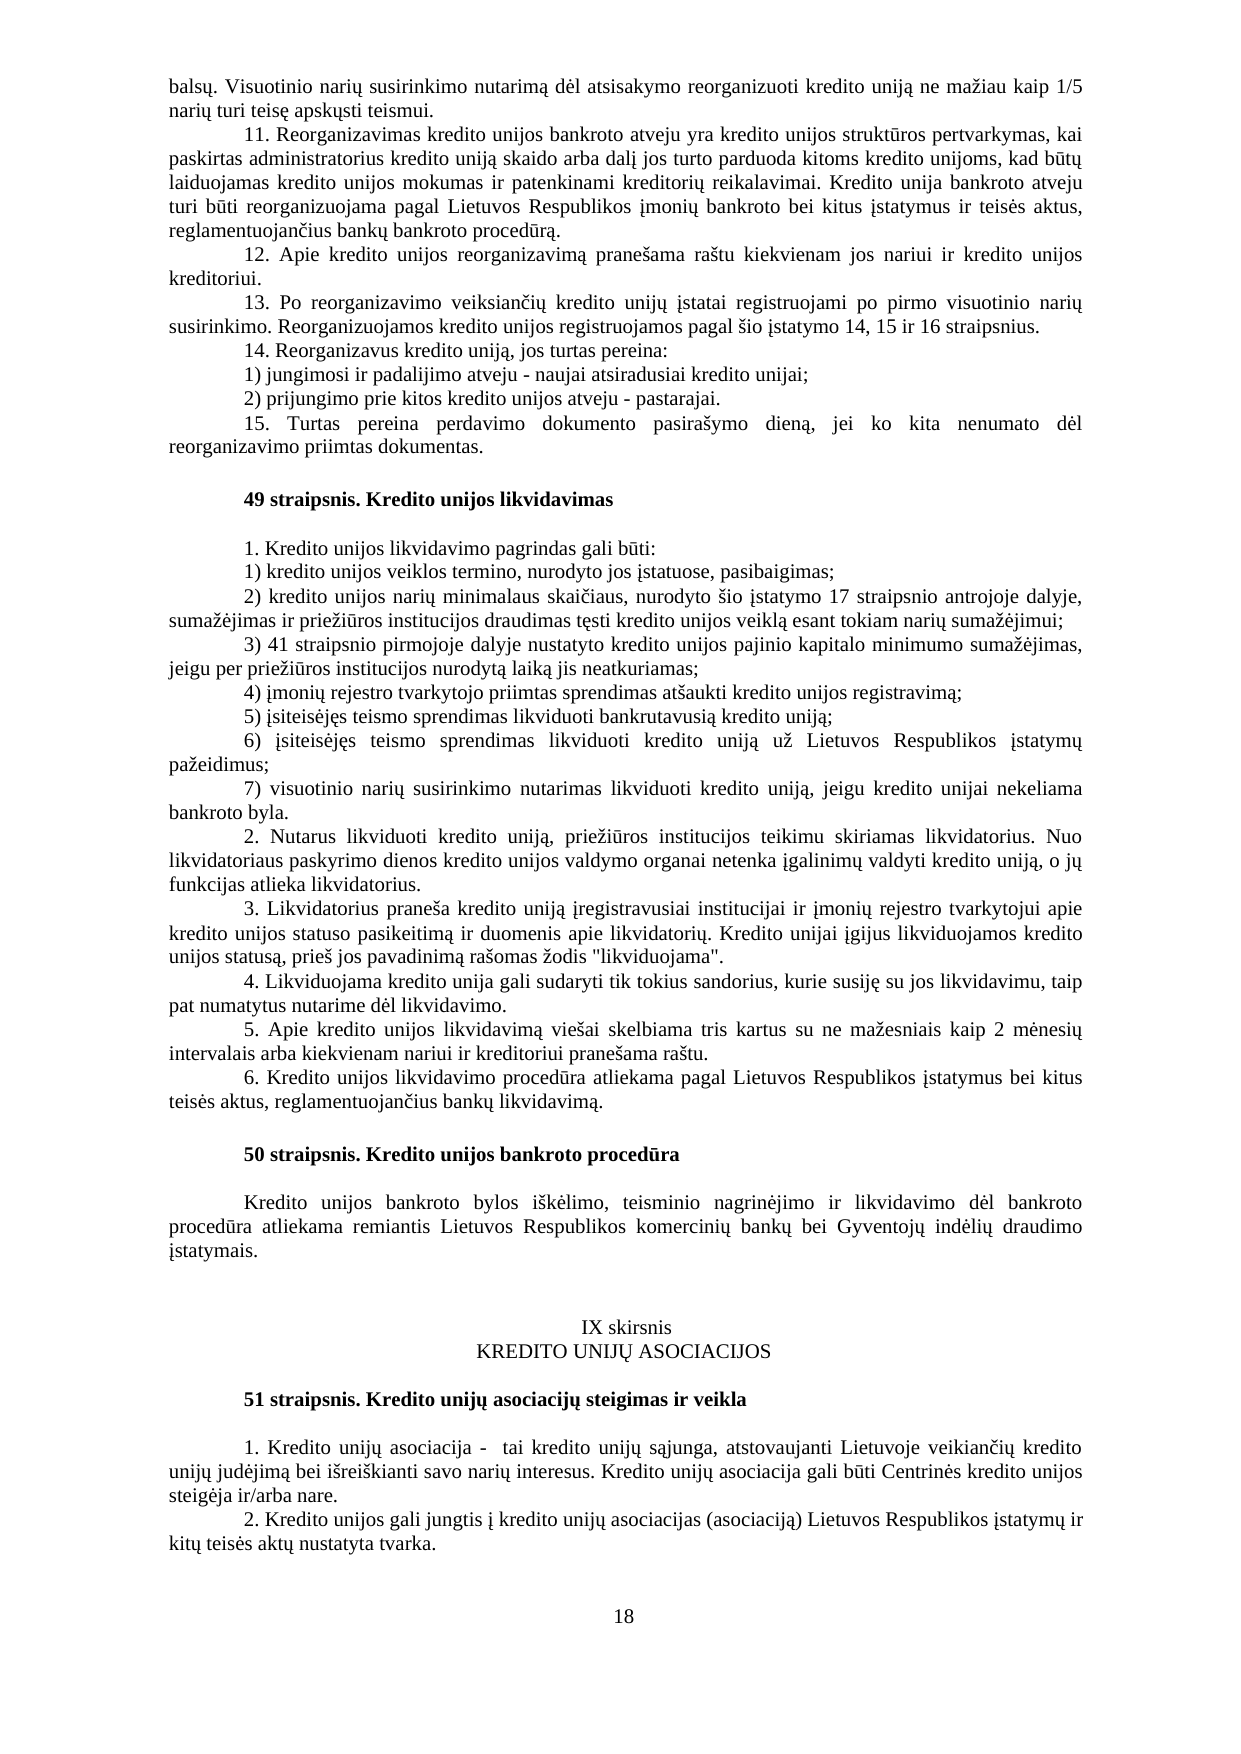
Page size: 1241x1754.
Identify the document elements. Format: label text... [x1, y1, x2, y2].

text 51 straipsnis. Kredito unijų asociacijų steigimas ir veikla [169, 1387, 1084, 1411]
text 12. Apie kredito unijos reorganizavimą pranešama raštu kiekvienam jos nariui ir kredito unijos kreditoriui. [169, 242, 1084, 290]
text 3) 41 straipsnio pirmojoje dalyje nustatyto kredito unijos pajinio kapitalo minimumo sumažėjimas, jeigu per priežiūros institucijos nurodytą laiką jis neatkuriamas; [169, 632, 1084, 680]
text 6) įsiteisėjęs teismo sprendimas likviduoti kredito uniją už Lietuvos Respublikos įstatymų pažeidimus; [169, 728, 1084, 776]
text 15. Turtas pereina perdavimo dokumento pasirašymo dieną, jei ko kita nenumato dėl reorganizavimo priimtas dokumentas. [169, 410, 1084, 458]
text 2. Kredito unijos gali jungtis į kredito unijų asociacijas (asociaciją) Lietuvos Respublikos įstatymų ir kitų teisės aktų nustatyta tvarka. [169, 1507, 1084, 1555]
text IX skirsnis [169, 1315, 1084, 1339]
text 49 straipsnis. Kredito unijos likvidavimas [169, 487, 1084, 511]
text KREDITO UNIJŲ ASOCIACIJOS [169, 1339, 1084, 1363]
text 1) jungimosi ir padalijimo atveju - naujai atsiradusiai kredito unijai; [169, 362, 1084, 386]
text 4. Likviduojama kredito unija gali sudaryti tik tokius sandorius, kurie susiję su jos likvidavimu, taip pat numatytus nutarime dėl likvidavimo. [169, 968, 1084, 1017]
text 7) visuotinio narių susirinkimo nutarimas likviduoti kredito uniją, jeigu kredito unijai nekeliama bankroto byla. [169, 776, 1084, 824]
text 5) įsiteisėjęs teismo sprendimas likviduoti bankrutavusią kredito uniją; [169, 704, 1084, 728]
text 4) įmonių rejestro tvarkytojo priimtas sprendimas atšaukti kredito unijos registravimą; [169, 680, 1084, 704]
text 2) kredito unijos narių minimalaus skaičiaus, nurodyto šio įstatymo 17 straipsnio antrojoje dalyje, sumažėjimas ir priežiūros institucijos draudimas tęsti kredito unijos veiklą esant tokiam narių sumažėjimui; [169, 583, 1084, 632]
text 1) kredito unijos veiklos termino, nurodyto jos įstatuose, pasibaigimas; [169, 559, 1084, 583]
text Kredito unijos bankroto bylos iškėlimo, teisminio nagrinėjimo ir likvidavimo dėl bankroto procedūra atliekama remiantis Lietuvos Respublikos komercinių bankų bei Gyventojų indėlių draudimo įstatymais. [169, 1190, 1084, 1262]
text 1. Kredito unijų asociacija - tai kredito unijų sąjunga, atstovaujanti Lietuvoje veikiančių kredito unijų judėjimą bei išreiškianti savo narių interesus. Kredito unijų asociacija gali būti Centrinės kredito unijos steigėja ir/arba nare. [169, 1435, 1084, 1507]
text balsų. Visuotinio narių susirinkimo nutarimą dėl atsisakymo reorganizuoti kredito uniją ne mažiau kaip 1/5 narių turi teisę apskųsti teismui. [169, 73, 1084, 122]
text 2) prijungimo prie kitos kredito unijos atveju - pastarajai. [169, 386, 1084, 410]
text 1. Kredito unijos likvidavimo pagrindas gali būti: [169, 535, 1084, 559]
text 50 straipsnis. Kredito unijos bankroto procedūra [169, 1142, 1084, 1166]
text 3. Likvidatorius praneša kredito uniją įregistravusiai institucijai ir įmonių rejestro tvarkytojui apie kredito unijos statuso pasikeitimą ir duomenis apie likvidatorių. Kredito unijai įgijus likviduojamos kredito unijos statusą, prieš jos pavadinimą rašomas žodis "likviduojama". [169, 896, 1084, 968]
text 2. Nutarus likviduoti kredito uniją, priežiūros institucijos teikimu skiriamas likvidatorius. Nuo likvidatoriaus paskyrimo dienos kredito unijos valdymo organai netenka įgalinimų valdyti kredito uniją, o jų funkcijas atlieka likvidatorius. [169, 824, 1084, 896]
text 5. Apie kredito unijos likvidavimą viešai skelbiama tris kartus su ne mažesniais kaip 2 mėnesių intervalais arba kiekvienam nariui ir kreditoriui pranešama raštu. [169, 1017, 1084, 1065]
text 14. Reorganizavus kredito uniją, jos turtas pereina: [169, 338, 1084, 362]
text 6. Kredito unijos likvidavimo procedūra atliekama pagal Lietuvos Respublikos įstatymus bei kitus teisės aktus, reglamentuojančius bankų likvidavimą. [169, 1065, 1084, 1113]
text 11. Reorganizavimas kredito unijos bankroto atveju yra kredito unijos struktūros pertvarkymas, kai paskirtas administratorius kredito uniją skaido arba dalį jos turto parduoda kitoms kredito unijoms, kad būtų laiduojamas kredito unijos mokumas ir patenkinami kreditorių reikalavimai. Kredito unija bankroto atveju turi būti reorganizuojama pagal Lietuvos Respublikos įmonių bankroto bei kitus įstatymus ir teisės aktus, reglamentuojančius bankų bankroto procedūrą. [169, 122, 1084, 242]
text 13. Po reorganizavimo veiksiančių kredito unijų įstatai registruojami po pirmo visuotinio narių susirinkimo. Reorganizuojamos kredito unijos registruojamos pagal šio įstatymo 14, 15 ir 16 straipsnius. [169, 290, 1084, 338]
